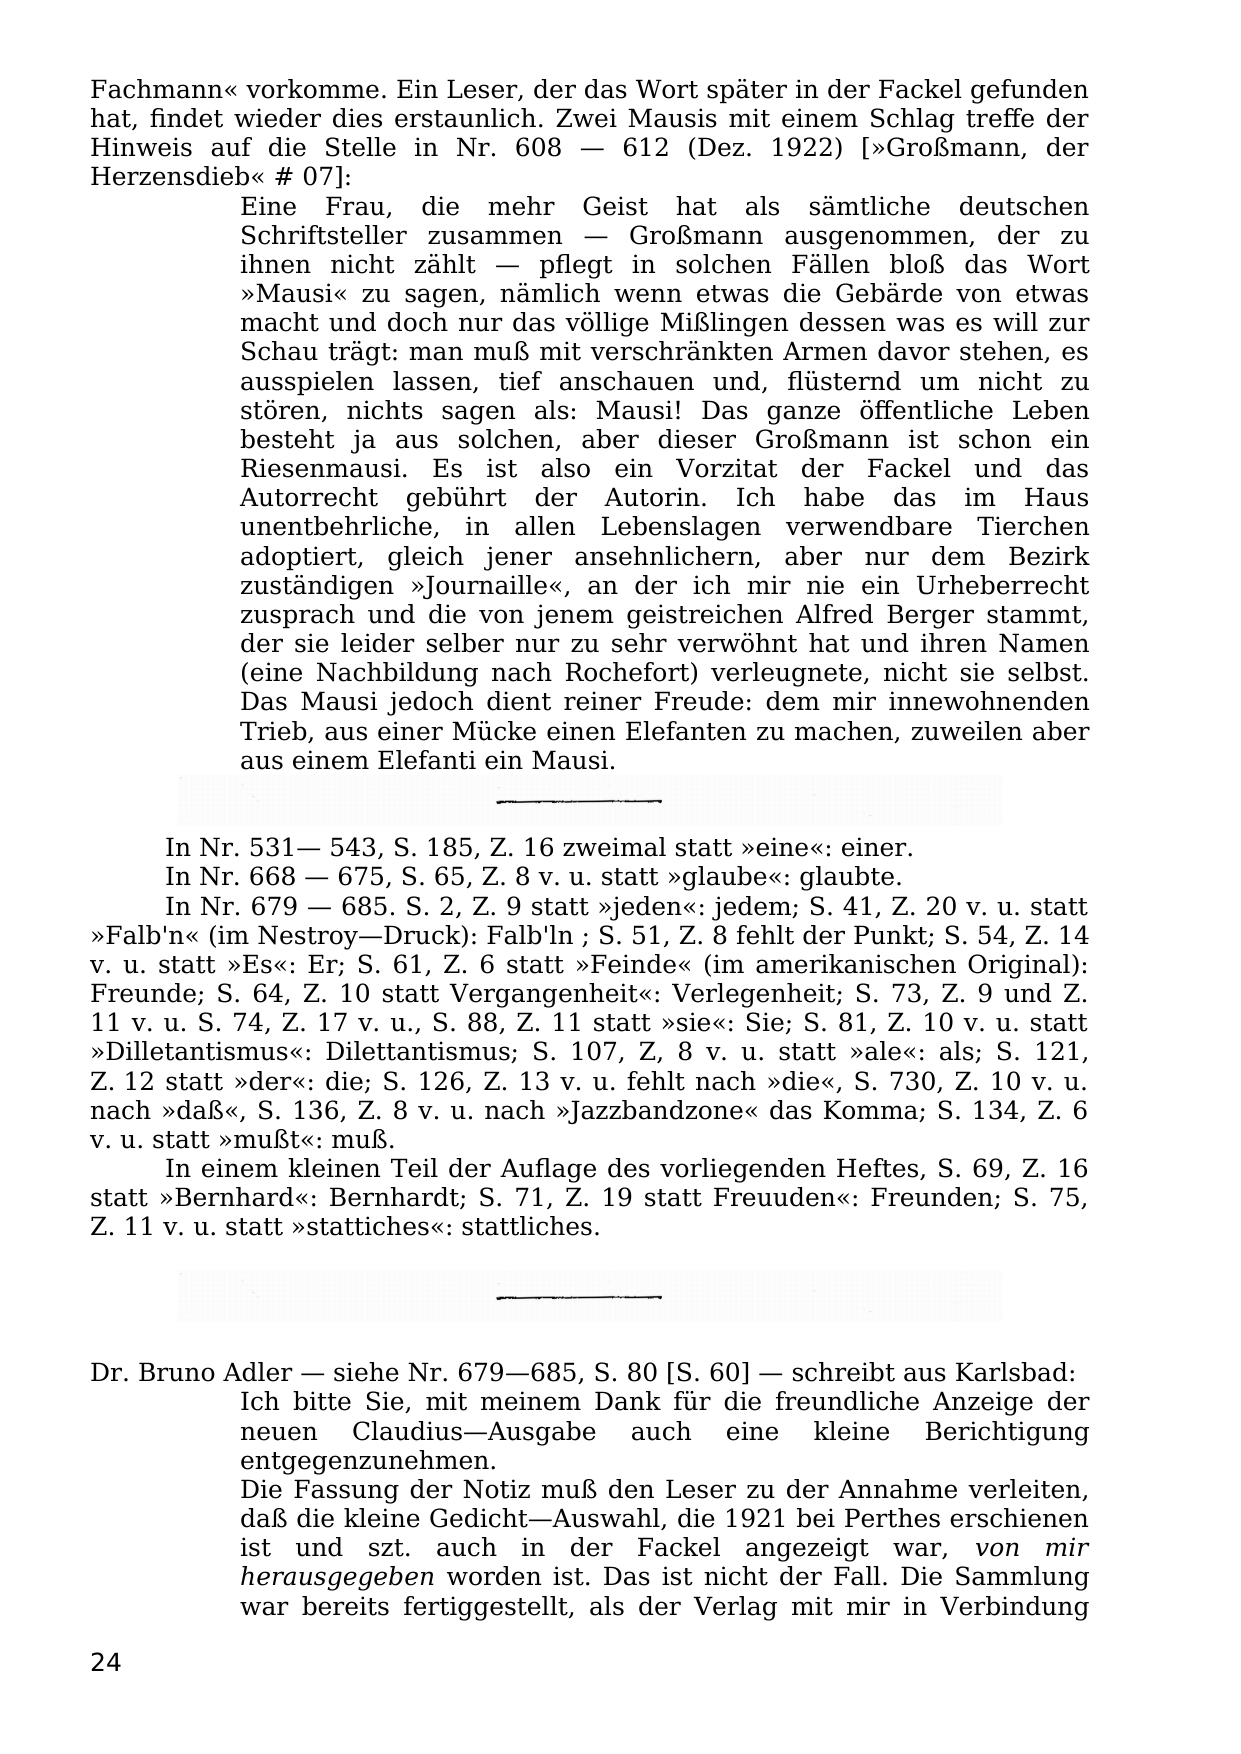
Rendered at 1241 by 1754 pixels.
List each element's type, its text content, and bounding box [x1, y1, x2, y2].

text Fachmann« vorkomme. Ein Leser, der das Wort später in der Fackel gefunden hat, findet wieder dies erstaunlich. Zwei Mausis mit einem Schlag treffe der Hinweis auf die Stelle in Nr. 608 — 612 (Dez. 1922) [»Großmann, der Herzensdieb« # 07]: [90, 75, 1091, 192]
picture [177, 775, 1003, 826]
text In Nr. 679 — 685. S. 2, Z. 9 statt »jeden«: jedem; S. 41, Z. 20 v. u. statt »Falb'n« (im Nestroy—Druck): Falb'ln ; S. 51, Z. 8 fehlt der Punkt; S. 54, Z. 14 v. u. statt »Es«: Er; S. 61, Z. 6 statt »Feinde« (im amerikanischen Original): Freunde; S. 64, Z. 10 statt Vergangenheit«: Verlegenheit; S. 73, Z. 9 und Z. 11 v. u. S. 74, Z. 17 v. u., S. 88, Z. 11 statt »sie«: Sie; S. 81, Z. 10 v. u. statt »Dilletantismus«: Dilettantismus; S. 107, Z, 8 v. u. statt »ale«: als; S. 121, Z. 12 statt »der«: die; S. 126, Z. 13 v. u. fehlt nach »die«, S. 730, Z. 10 v. u. nach »daß«, S. 136, Z. 8 v. u. nach »Jazzbandzone« das Komma; S. 134, Z. 6 v. u. statt »mußt«: muß. [90, 892, 1091, 1154]
text In Nr. 531— 543, S. 185, Z. 16 zweimal statt »eine«: einer. [90, 775, 1091, 862]
text Die Fassung der Notiz muß den Leser zu der Annahme verleiten, daß die kleine Gedicht—Auswahl, die 1921 bei Perthes erschienen ist und szt. auch in der Fackel angezeigt war, von mir herausgegeben worden ist. Das ist nicht der Fall. Die Sammlung war bereits fertiggestellt, als der Verlag mit mir in Verbindung [240, 1475, 1091, 1621]
text In Nr. 668 — 675, S. 65, Z. 8 v. u. statt »glaube«: glaubte. [90, 862, 1091, 892]
text Dr. Bruno Adler — siehe Nr. 679—685, S. 80 [S. 60] — schreibt aus Karlsbad: [90, 1358, 1091, 1387]
text Ich bitte Sie, mit meinem Dank für die freundliche Anzeige der neuen Claudius—Ausgabe auch eine kleine Berichtigung entgegenzunehmen. [240, 1387, 1091, 1475]
text Eine Frau, die mehr Geist hat als sämtliche deutschen Schriftsteller zusammen — Großmann ausgenommen, der zu ihnen nicht zählt — pflegt in solchen Fällen bloß das Wort »Mausi« zu sagen, nämlich wenn etwas die Gebärde von etwas macht und doch nur das völlige Mißlingen dessen was es will zur Schau trägt: man muß mit verschränkten Armen davor stehen, es ausspielen lassen, tief anschauen und, flüsternd um nicht zu stören, nichts sagen als: Mausi! Das ganze öffentliche Leben besteht ja aus solchen, aber dieser Großmann ist schon ein Riesenmausi. Es ist also ein Vorzitat der Fackel und das Autorrecht gebührt der Autorin. Ich habe das im Haus unentbehrliche, in allen Lebenslagen verwendbare Tierchen adoptiert, gleich jener ansehnlichern, aber nur dem Bezirk zuständigen »Journaille«, an der ich mir nie ein Urheberrecht zusprach und die von jenem geistreichen Alfred Berger stammt, der sie leider selber nur zu sehr verwöhnt hat und ihren Namen (eine Nachbildung nach Rochefort) verleugnete, nicht sie selbst. Das Mausi jedoch dient reiner Freude: dem mir innewohnenden Trieb, aus einer Mücke einen Elefanten zu machen, zuweilen aber aus einem Elefanti ein Mausi. [240, 192, 1091, 775]
text In einem kleinen Teil der Auflage des vorliegenden Heftes, S. 69, Z. 16 statt »Bernhard«: Bernhardt; S. 71, Z. 19 statt Freuuden«: Freunden; S. 75, Z. 11 v. u. statt »stattiches«: stattliches. [90, 1154, 1091, 1242]
picture [177, 1270, 1003, 1322]
